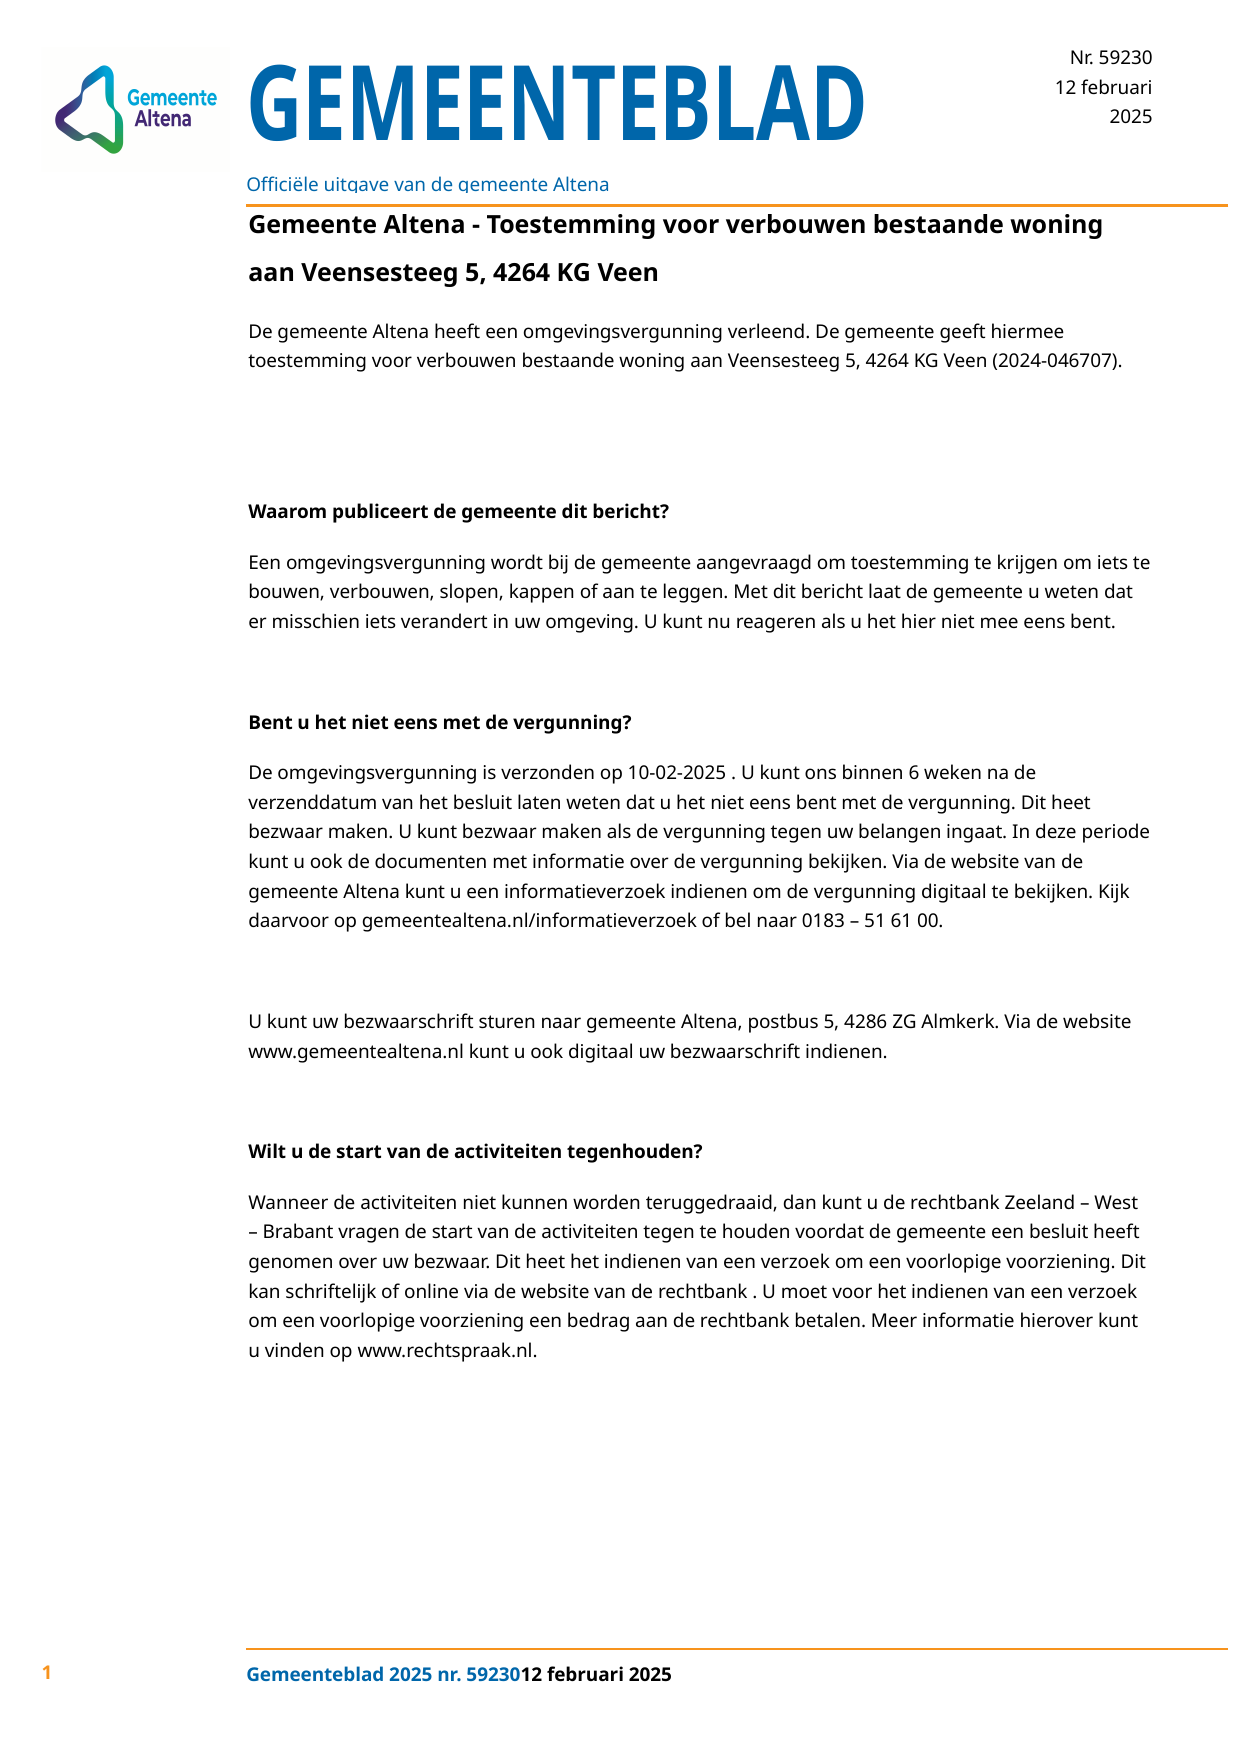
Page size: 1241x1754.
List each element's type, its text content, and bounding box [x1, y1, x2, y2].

text De omgevingsvergunning is verzonden op 10-02-2025 . U kunt ons binnen 6 weken na de verzenddatum van het besluit laten weten dat u het niet eens bent met de vergunning. Dit heet bezwaar maken. U kunt bezwaar maken als de vergunning tegen uw belangen ingaat. In deze periode kunt u ook de documenten met informatie over de vergunning bekijken. Via de website van de gemeente Altena kunt u een informatieverzoek indienen om de vergunning digitaal te bekijken. Kijk daarvoor op gemeentealtena.nl/informatieverzoek of bel naar 0183 – 51 61 00. [248, 759, 1152, 933]
text De gemeente Altena heeft een omgevingsvergunning verleend. De gemeente geeft hiermee toestemming voor verbouwen bestaande woning aan Veensesteeg 5, 4264 KG Veen (2024-046707). [248, 318, 1152, 373]
text Een omgevingsvergunning wordt bij de gemeente aangevraagd om toestemming te krijgen om iets te bouwen, verbouwen, slopen, kappen of aan te leggen. Met dit bericht laat de gemeente u weten dat er misschien iets verandert in uw omgeving. U kunt nu reageren als u het hier niet mee eens bent. [248, 549, 1152, 634]
text Waarom publiceert de gemeente dit bericht? [248, 499, 1152, 524]
text Wanneer de activiteiten niet kunnen worden teruggedraaid, dan kunt u de rechtbank Zeeland – West – Brabant vragen de start van de activiteiten tegen te houden voordat de gemeente een besluit heeft genomen over uw bezwaar. Dit heet het indienen van een verzoek om een voorlopige voorziening. Dit kan schriftelijk of online via de website van de rechtbank . U moet voor het indienen van een verzoek om een voorlopige voorziening een bedrag aan de rechtbank betalen. Meer informatie hierover kunt u vinden op www.rechtspraak.nl. [248, 1189, 1152, 1363]
text U kunt uw bezwaarschrift sturen naar gemeente Altena, postbus 5, 4286 ZG Almkerk. Via de website www.gemeentealtena.nl kunt u ook digitaal uw bezwaarschrift indienen. [248, 1008, 1152, 1064]
picture [41, 47, 231, 172]
text Wilt u de start van de activiteiten tegenhouden? [248, 1139, 1152, 1164]
text Bent u het niet eens met de vergunning? [248, 709, 1152, 735]
text Gemeente Altena - Toestemming voor verbouwen bestaande woning aan Veensesteeg 5, 4264 KG Veen [248, 207, 1152, 288]
